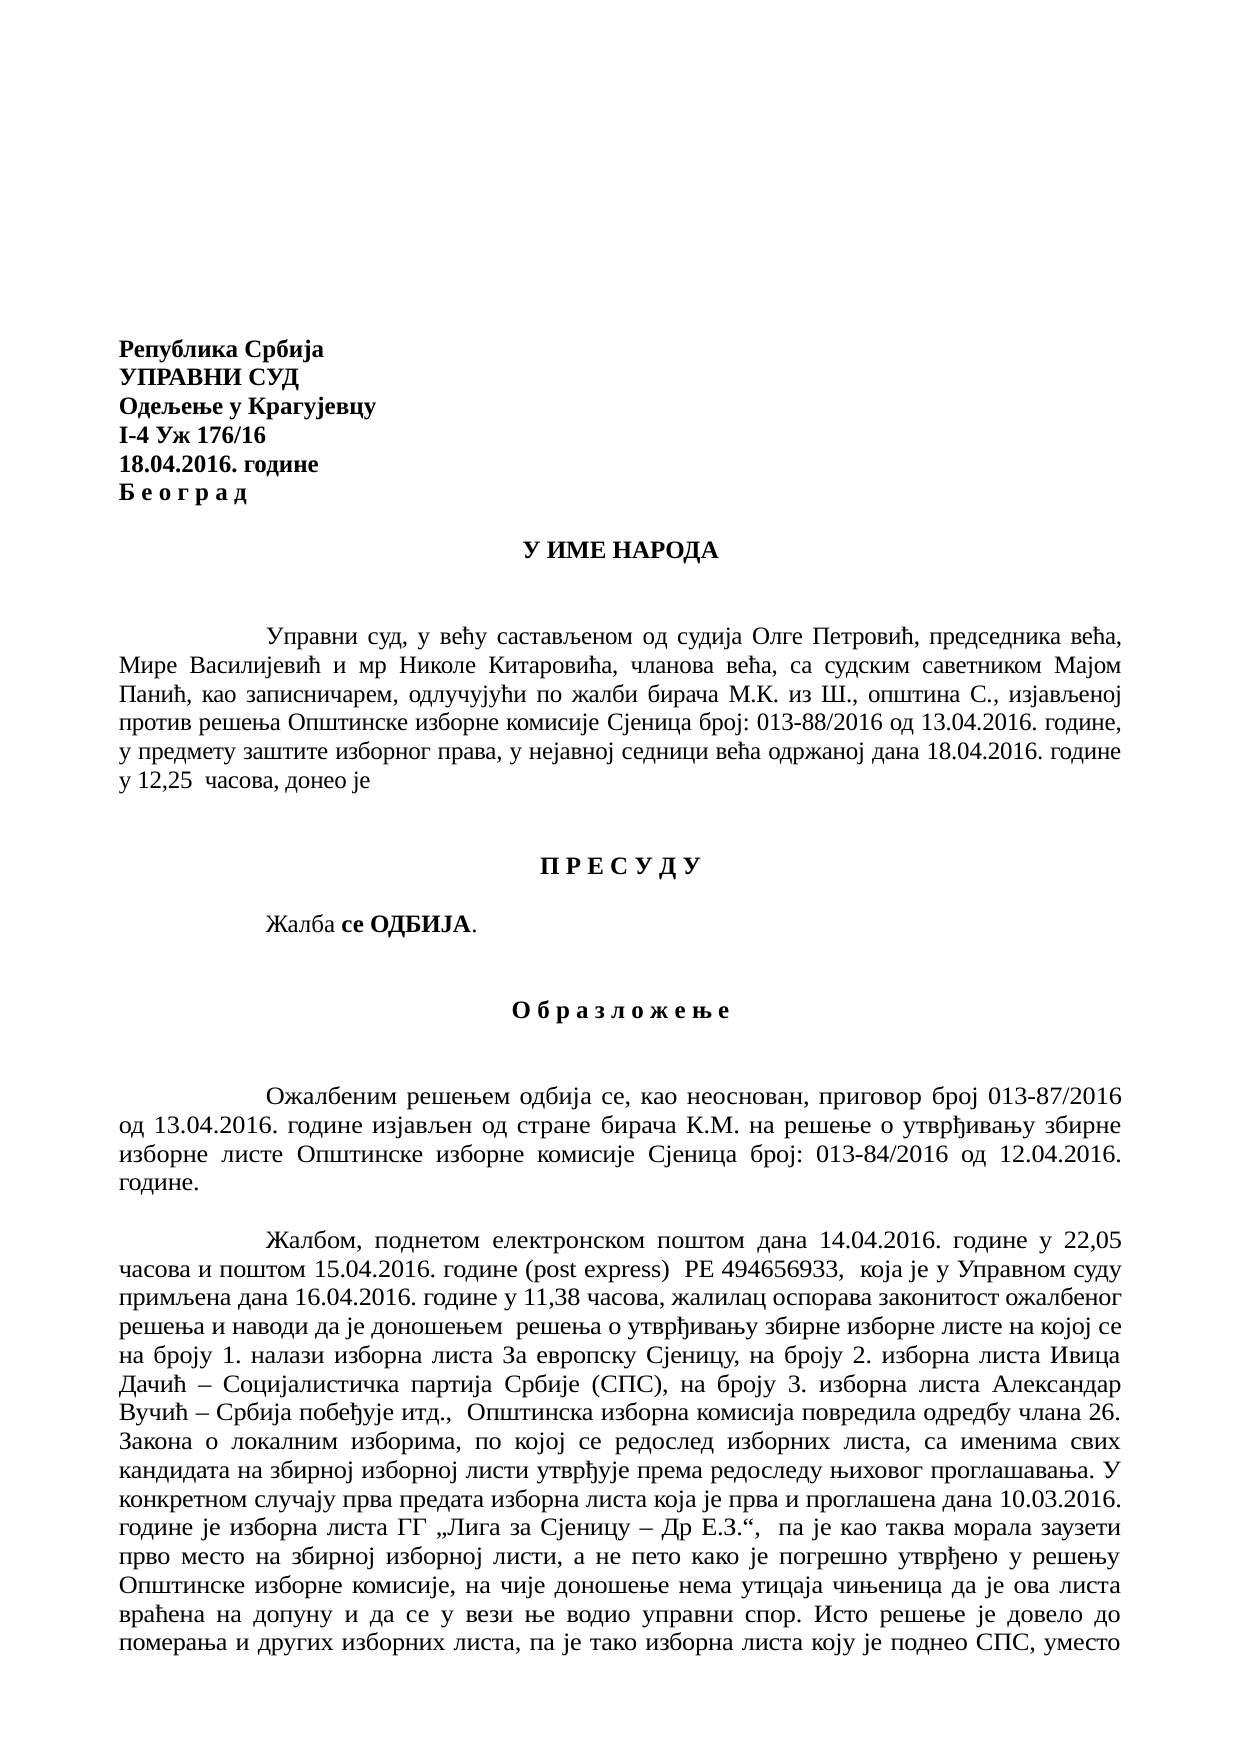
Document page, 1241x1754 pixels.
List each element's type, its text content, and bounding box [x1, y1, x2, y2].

text УПРАВНИ СУД [118, 362, 1122, 391]
text Жалба се ОДБИЈА. [118, 909, 1122, 937]
text Република Србија [118, 334, 1122, 362]
text У ИМЕ НАРОДА [118, 535, 1122, 564]
text Одељење у Крагујевцу [118, 391, 1122, 420]
text О б р а з л о ж е њ е [118, 995, 1122, 1024]
text Б е о г р а д [118, 477, 1122, 506]
text П Р Е С У Д У [118, 851, 1122, 880]
text Жалбом, поднетом електронском поштом дана 14.04.2016. године у 22,05 часова и поштом 15.04.2016. године (post express) PE 494656933, која је у Управном суду примљена дана 16.04.2016. године у 11,38 часова, жалилац оспорава законитост ожалбеног решења и наводи да је доношењем решења о утврђивању збирне изборне листе на којој се на броју 1. налази изборна листа За европску Сјеницу, на броју 2. изборна листа Ивица Дачић – Социјалистичка партија Србије (СПС), на броју 3. изборна листа Александар Вучић – Србија побеђује итд., Општинска изборна комисија повредила одредбу члана 26. Закона о локалним изборима, по којој се редослед изборних листа, са именима свих кандидата на збирној изборној листи утврђује према редоследу њиховог проглашавања. У конкретном случају прва предата изборна листа која је прва и проглашена дана 10.03.2016. године је изборна листа ГГ „Лига за Сјеницу – Др Е.З.“, па је као таква морала заузети прво место на збирној изборној листи, а не пето како је погрешно утврђено у решењу Општинске изборне комисије, на чије доношење нема утицаја чињеница да је ова листа враћена на допуну и да се у вези ње водио управни спор. Исто решење је довело до померања и других изборних листа, па је тако изборна листа коју је поднео СПС, уместо [118, 1225, 1122, 1656]
text Ожалбеним решењем одбија се, као неоснован, приговор број 013-87/2016 од 13.04.2016. године изјављен од стране бирача К.М. на решење о утврђивању збирне изборне листе Општинске изборне комисије Сјеница број: 013-84/2016 од 12.04.2016. године. [118, 1081, 1122, 1196]
text 18.04.2016. године [118, 449, 1122, 477]
text Управни суд, у већу састављеном од судија Олге Петровић, председника већа, Мире Василијевић и мр Николе Китаровића, чланова већа, са судским саветником Мајом Панић, као записничарем, одлучујући по жалби бирача М.К. из Ш., општина С., изјављеној против решења Општинске изборне комисије Сјеница број: 013-88/2016 од 13.04.2016. године, у предмету заштите изборног права, у нејавној седници већа одржаној дана 18.04.2016. године у 12,25 часова, донео је [118, 621, 1122, 794]
text I-4 Уж 176/16 [118, 420, 1122, 449]
